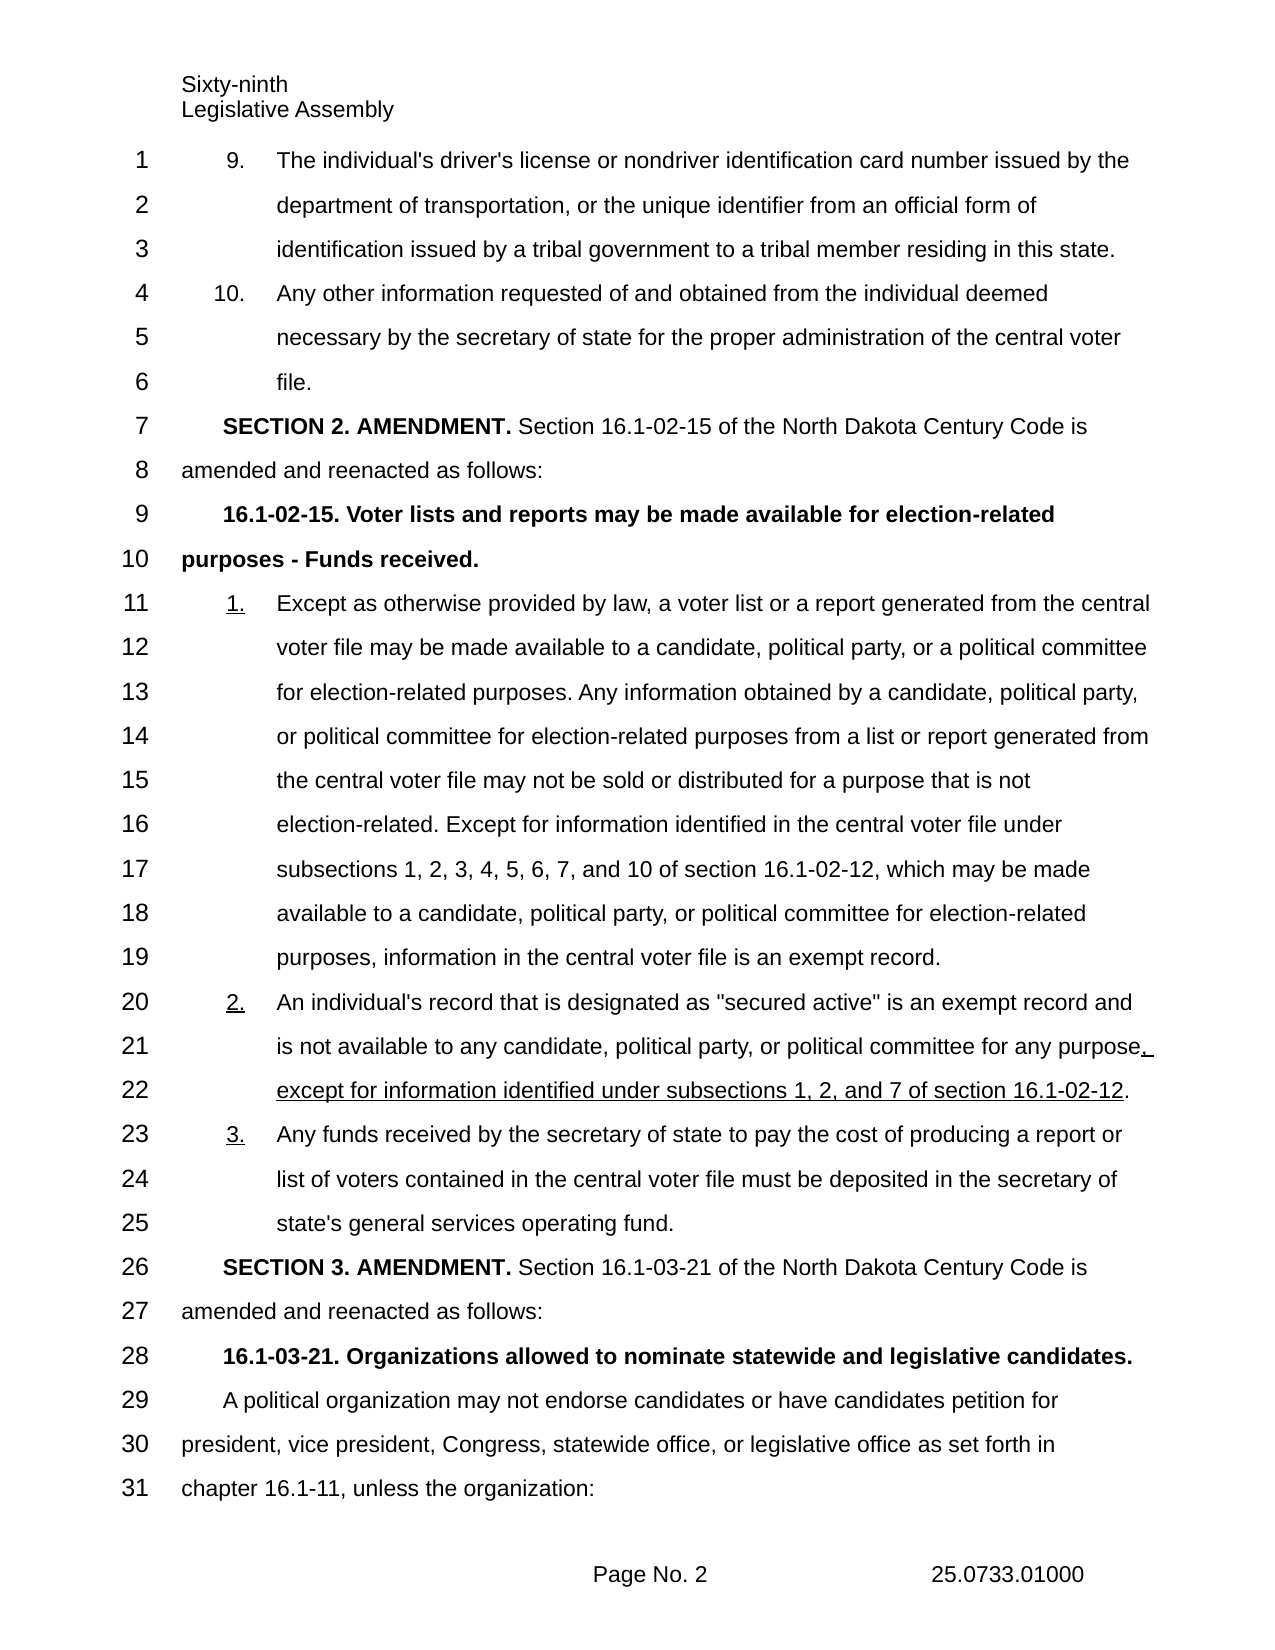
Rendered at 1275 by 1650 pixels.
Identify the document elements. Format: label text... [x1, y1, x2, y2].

subtitle 16.1‑03‑21. Organizations allowed to nominate statewide and legislative candidates. [181, 1329, 1154, 1373]
text 9. The individual's driver's license or nondriver identification card number issued by the department of transportation, or the unique identifier from an official form of identification issued by a tribal government to a tribal member residing in this state. [181, 133, 1154, 266]
text SECTION 3. AMENDMENT. Section 16.1‑03‑21 of the North Dakota Century Code is amended and reenacted as follows: [181, 1240, 1154, 1329]
text 10. Any other information requested of and obtained from the individual deemed necessary by the secretary of state for the proper administration of the central voter file. [181, 266, 1154, 399]
subtitle 16.1‑02‑15. Voter lists and reports may be made available for election‑related purposes ‑ Funds received. [181, 487, 1154, 576]
text 1. Except as otherwise provided by law, a voter list or a report generated from the central voter file may be made available to a candidate, political party, or a political committee for election‑related purposes. Any information obtained by a candidate, political party, or political committee for election‑related purposes from a list or report generated from the central voter file may not be sold or distributed for a purpose that is not election‑related. Except for information identified in the central voter file under subsections 1, 2, 3, 4, 5, 6, 7, and 10 of section 16.1‑02‑12, which may be made available to a candidate, political party, or political committee for election‑related purposes, information in the central voter file is an exempt record. [181, 576, 1154, 974]
text 2. An individual's record that is designated as "secured active" is an exempt record and is not available to any candidate, political party, or political committee for any purpose, except for information identified under subsections 1, 2, and 7 of section 16.1‑02‑12. [181, 974, 1154, 1107]
text 3. Any funds received by the secretary of state to pay the cost of producing a report or list of voters contained in the central voter file must be deposited in the secretary of state's general services operating fund. [181, 1107, 1154, 1240]
text A political organization may not endorse candidates or have candidates petition for president, vice president, Congress, statewide office, or legislative office as set forth in chapter 16.1‑11, unless the organization: [181, 1373, 1154, 1506]
text SECTION 2. AMENDMENT. Section 16.1‑02‑15 of the North Dakota Century Code is amended and reenacted as follows: [181, 399, 1154, 487]
